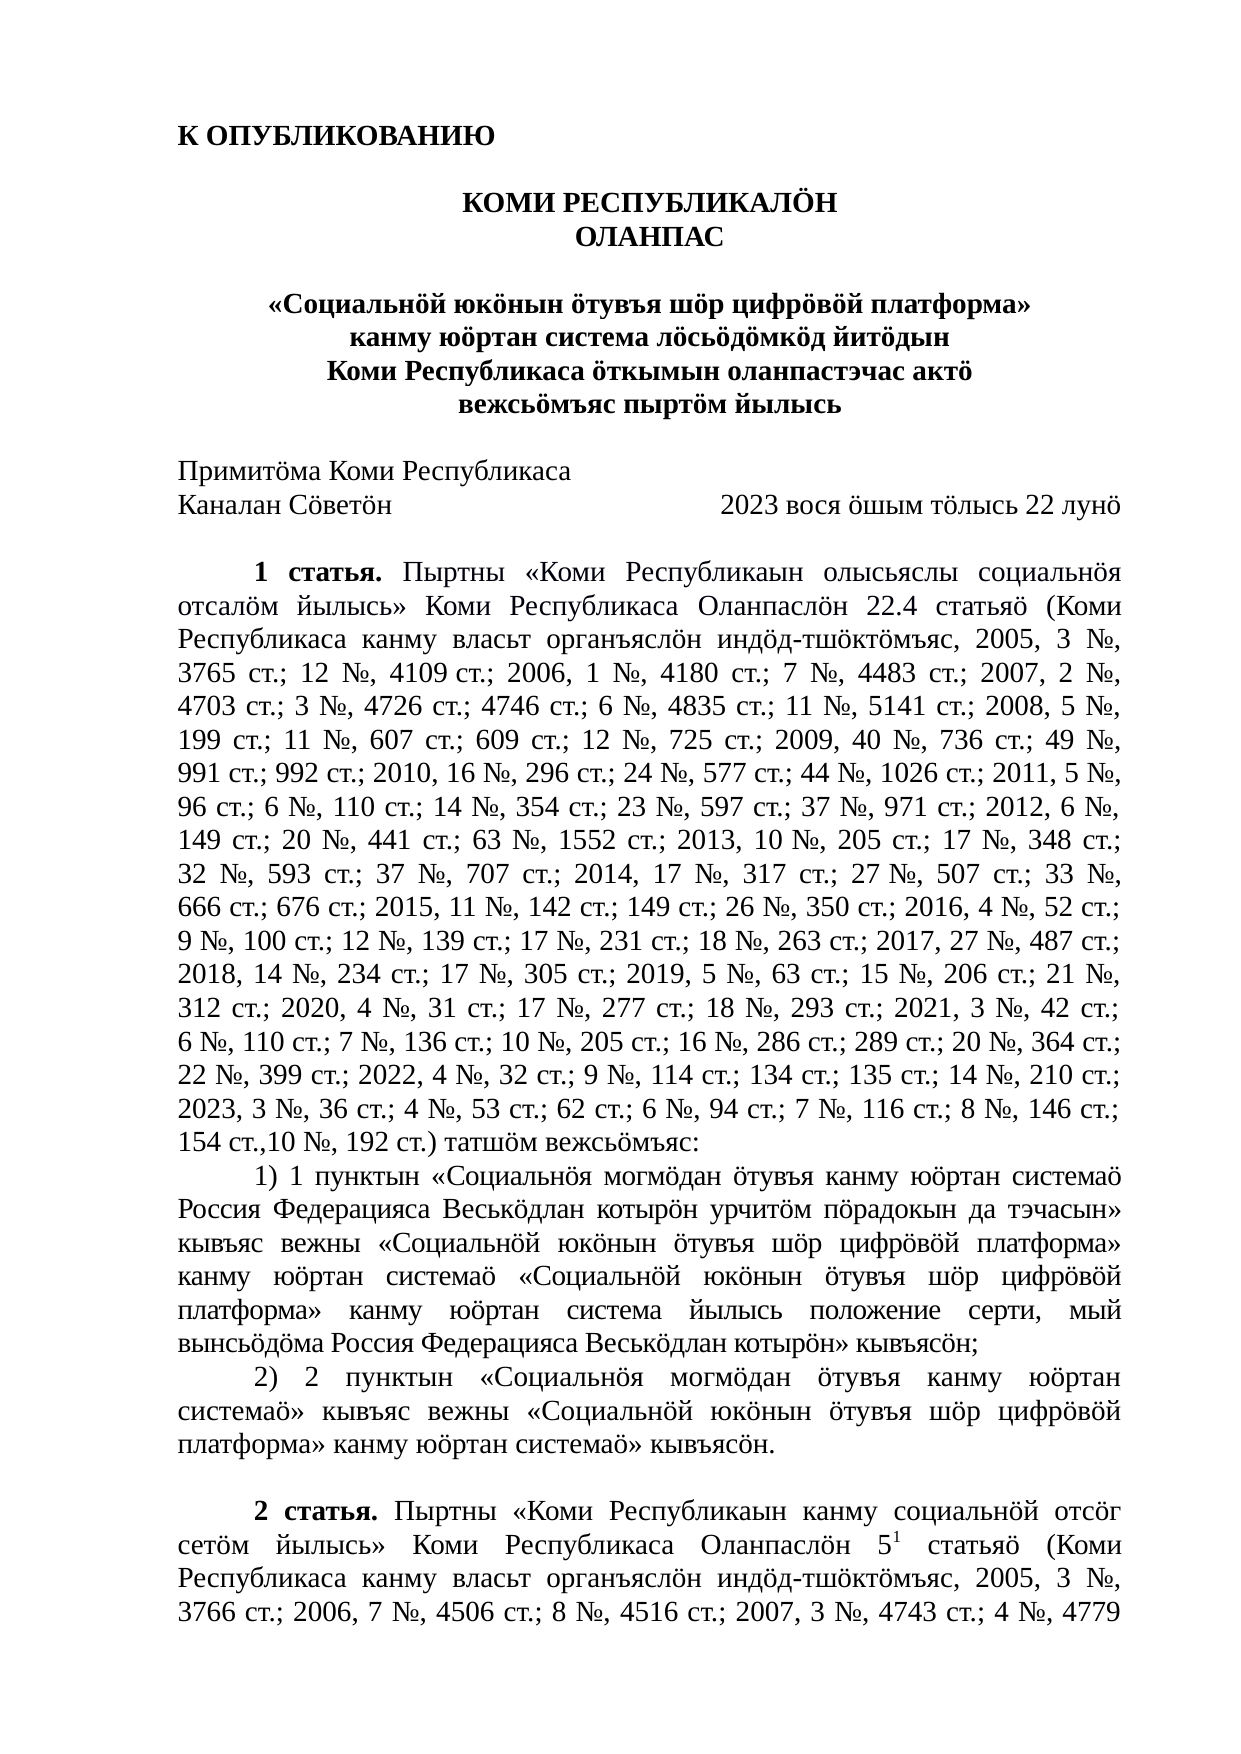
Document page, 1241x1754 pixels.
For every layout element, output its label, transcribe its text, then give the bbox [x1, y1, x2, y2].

text вежсьӧмъяс пыртӧм йылысь [177, 386, 1122, 420]
subtitle 1 статья. Пыртны «Коми Республикаын олысьяслы социальнӧя отсалӧм йылысь» Коми Республикаса Оланпаслӧн 22.4 статьяӧ (Коми Республикаса канму власьт органъяслӧн индӧд-тшӧктӧмъяс, 2005, 3 №, 3765 ст.; 12 №, 4109 ст.; 2006, 1 №, 4180 ст.; 7 №, 4483 ст.; 2007, 2 №, 4703 ст.; 3 №, 4726 ст.; 4746 ст.; 6 №, 4835 ст.; 11 №, 5141 ст.; 2008, 5 №, 199 ст.; 11 №, 607 ст.; 609 ст.; 12 №, 725 ст.; 2009, 40 №, 736 ст.; 49 №, 991 ст.; 992 ст.; 2010, 16 №, 296 ст.; 24 №, 577 ст.; 44 №, 1026 ст.; 2011, 5 №, 96 ст.; 6 №, 110 ст.; 14 №, 354 ст.; 23 №, 597 ст.; 37 №, 971 ст.; 2012, 6 №, 149 ст.; 20 №, 441 ст.; 63 №, 1552 ст.; 2013, 10 №, 205 ст.; 17 №, 348 ст.; 32 №, 593 ст.; 37 №, 707 ст.; 2014, 17 №, 317 ст.; 27 №, 507 ст.; 33 №, 666 ст.; 676 ст.; 2015, 11 №, 142 ст.; 149 ст.; 26 №, 350 ст.; 2016, 4 №, 52 ст.; 9 №, 100 ст.; 12 №, 139 ст.; 17 №, 231 ст.; 18 №, 263 ст.; 2017, 27 №, 487 ст.; 2018, 14 №, 234 ст.; 17 №, 305 ст.; 2019, 5 №, 63 ст.; 15 №, 206 ст.; 21 №, 312 ст.; 2020, 4 №, 31 ст.; 17 №, 277 ст.; 18 №, 293 ст.; 2021, 3 №, 42 ст.; 6 №, 110 ст.; 7 №, 136 ст.; 10 №, 205 ст.; 16 №, 286 ст.; 289 ст.; 20 №, 364 ст.; 22 №, 399 ст.; 2022, 4 №, 32 ст.; 9 №, 114 ст.; 134 ст.; 135 ст.; 14 №, 210 ст.; 2023, 3 №, 36 ст.; 4 №, 53 ст.; 62 ст.; 6 №, 94 ст.; 7 №, 116 ст.; 8 №, 146 ст.; 154 ст.,10 №, 192 ст.) татшӧм вежсьӧмъяс: [177, 554, 1122, 1158]
text «Социальнӧй юкӧнын ӧтувъя шӧр цифрӧвӧй платформа» [177, 286, 1122, 319]
text ОЛАНПАС [177, 219, 1122, 252]
text канму юӧртан система лӧсьӧдӧмкӧд йитӧдын [177, 319, 1122, 353]
text КОМИ РЕСПУБЛИКАЛӦН [177, 185, 1122, 219]
text К ОПУБЛИКОВАНИЮ [177, 118, 1122, 152]
text Каналан Сӧветӧн 2023 вося ӧшым тӧлысь 22 лунӧ [177, 487, 1122, 521]
text 1) 1 пунктын «Социальнӧя могмӧдан ӧтувъя канму юӧртан системаӧ Россия Федерацияса Веськӧдлан котырӧн урчитӧм пӧрадокын да тэчасын» кывъяс вежны «Социальнӧй юкӧнын ӧтувъя шӧр цифрӧвӧй платформа» канму юӧртан системаӧ «Социальнӧй юкӧнын ӧтувъя шӧр цифрӧвӧй платформа» канму юӧртан система йылысь положение серти, мый вынсьӧдӧма Россия Федерацияса Веськӧдлан котырӧн» кывъясӧн; [177, 1158, 1122, 1359]
subtitle 2 статья. Пыртны «Коми Республикаын канму социальнӧй отсӧг сетӧм йылысь» Коми Республикаса Оланпаслӧн 51 статьяӧ (Коми Республикаса канму власьт органъяслӧн индӧд-тшӧктӧмъяс, 2005, 3 №, 3766 ст.; 2006, 7 №, 4506 ст.; 8 №, 4516 ст.; 2007, 3 №, 4743 ст.; 4 №, 4779 [177, 1493, 1122, 1627]
text Коми Республикаса ӧткымын оланпастэчас актӧ [177, 353, 1122, 386]
text 2) 2 пунктын «Социальнӧя могмӧдан ӧтувъя канму юӧртан системаӧ» кывъяс вежны «Социальнӧй юкӧнын ӧтувъя шӧр цифрӧвӧй платформа» канму юӧртан системаӧ» кывъясӧн. [177, 1359, 1122, 1460]
text Примитӧма Коми Республикаса [177, 453, 1122, 487]
